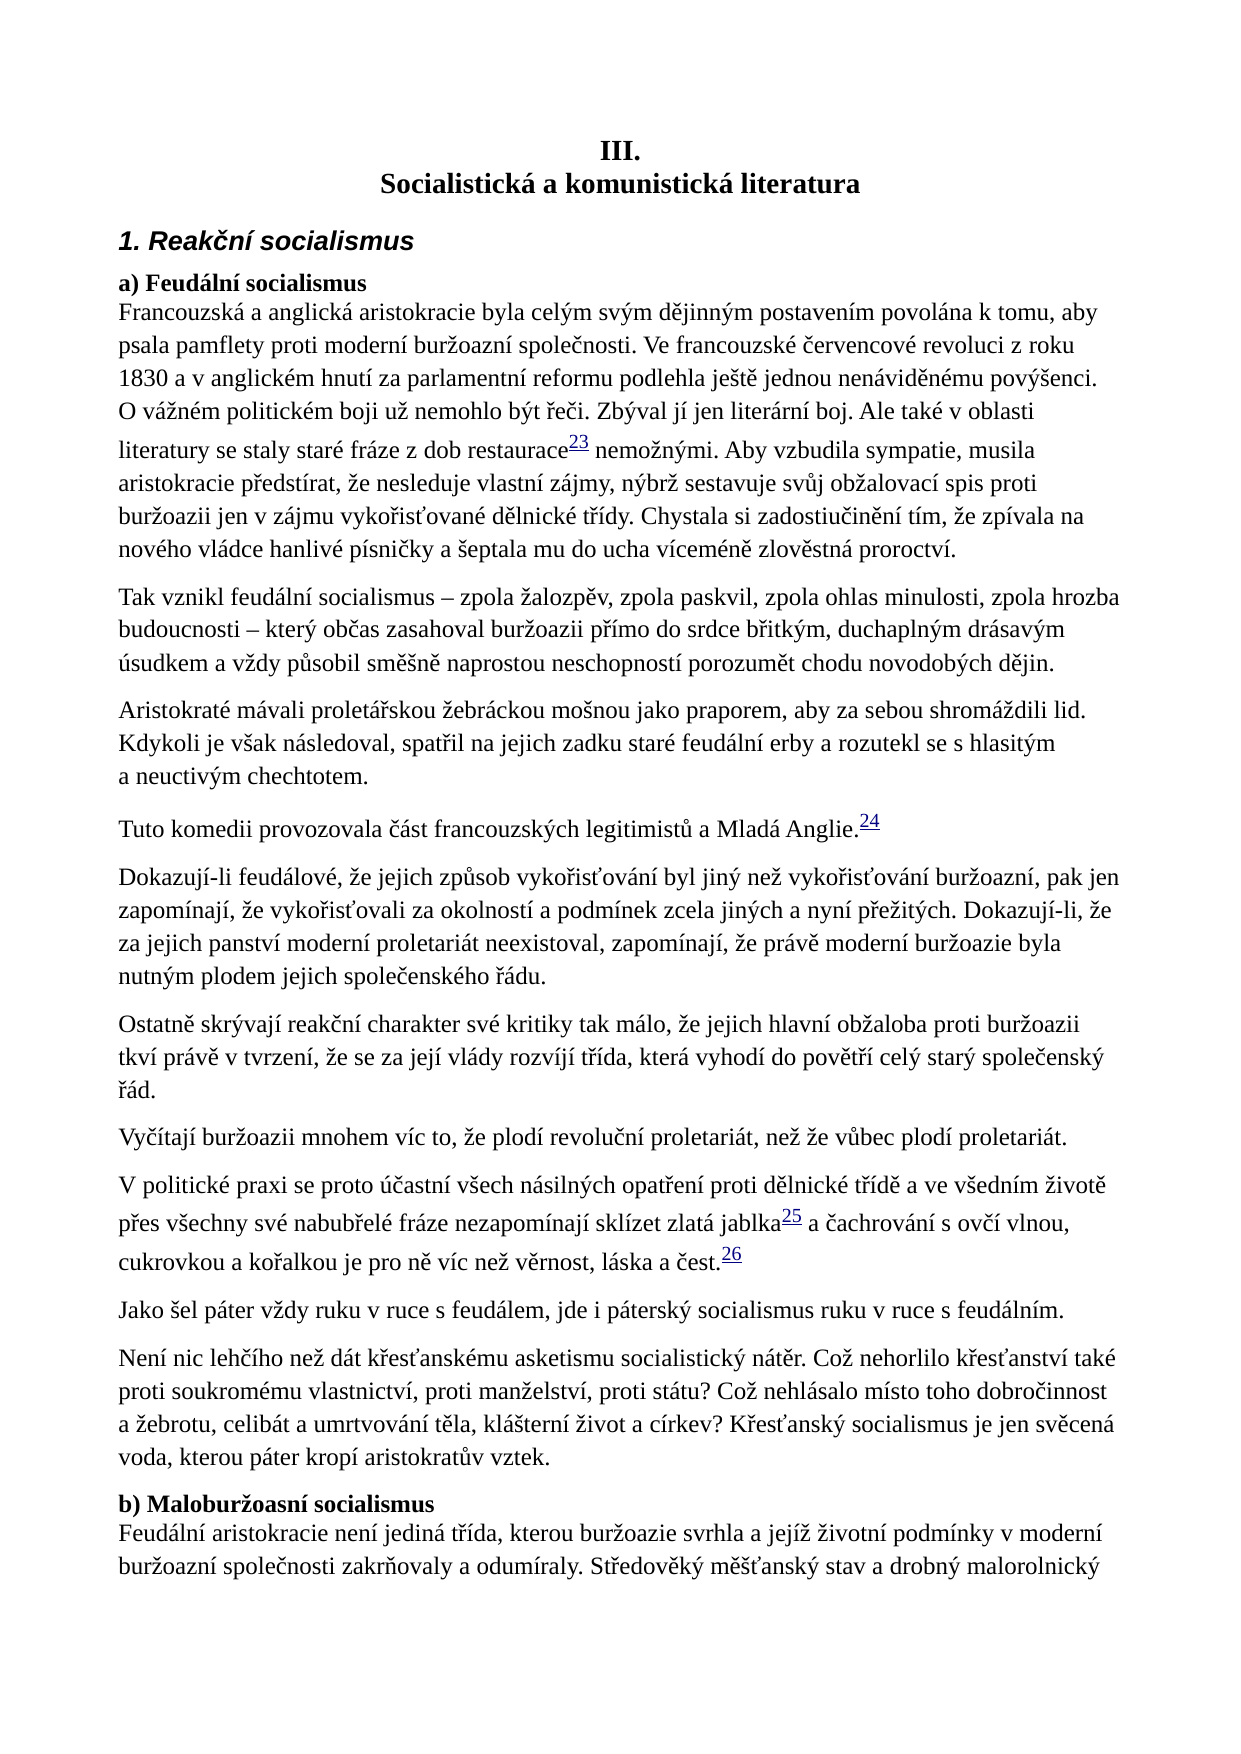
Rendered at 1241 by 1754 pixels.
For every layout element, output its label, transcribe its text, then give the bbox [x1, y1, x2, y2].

text Není nic lehčího než dát křesťanskému asketismu socialistický nátěr. Což nehorlilo křesťanství také proti soukromému vlastnictví, proti manželství, proti státu? Což nehlásalo místo toho dobročinnost a žebrotu, celibát a umrtvování těla, klášterní život a církev? Křesťanský socialismus je jen svěcená voda, kterou páter kropí aristokratův vztek. [118, 1343, 1122, 1471]
subtitle 1. Reakční socialismus [118, 225, 1122, 256]
subtitle III. Socialistická a komunistická literatura [118, 133, 1122, 200]
text Tak vznikl feudální socialismus ‒ zpola žalozpěv, zpola paskvil, zpola ohlas minulosti, zpola hrozba budoucnosti ‒ který občas zasahoval buržoazii přímo do srdce břitkým, duchaplným drásavým úsudkem a vždy působil směšně naprostou neschopností porozumět chodu novodobých dějin. [118, 582, 1122, 676]
text Ostatně skrývají reakční charakter své kritiky tak málo, že jejich hlavní obžaloba proti buržoazii tkví právě v tvrzení, že se za její vlády rozvíjí třída, která vyhodí do povětří celý starý společenský řád. [118, 1009, 1122, 1103]
text b) Maloburžoasní socialismus [118, 1489, 1122, 1518]
text Feudální aristokracie není jediná třída, kterou buržoazie svrhla a jejíž životní podmínky v moderní buržoazní společnosti zakrňovaly a odumíraly. Středověký měšťanský stav a drobný malorolnický [118, 1518, 1122, 1580]
text Aristokraté mávali proletářskou žebráckou mošnou jako praporem, aby za sebou shromáždili lid. Kdykoli je však následoval, spatřil na jejich zadku staré feudální erby a rozutekl se s hlasitým a neuctivým chechtotem. [118, 695, 1122, 790]
text Francouzská a anglická aristokracie byla celým svým dějinným postavením povolána k tomu, aby psala pamflety proti moderní buržoazní společnosti. Ve francouzské červencové revoluci z roku 1830 a v anglickém hnutí za parlamentní reformu podlehla ještě jednou nenáviděnému povýšenci. O vážném politickém boji už nemohlo být řeči. Zbýval jí jen literární boj. Ale také v oblasti literatury se staly staré fráze z dob restaurace23 nemožnými. Aby vzbudila sympatie, musila aristokracie předstírat, že nesleduje vlastní zájmy, nýbrž sestavuje svůj obžalovací spis proti buržoazii jen v zájmu vykořisťované dělnické třídy. Chystala si zadostiučinění tím, že zpívala na nového vládce hanlivé písničky a šeptala mu do ucha víceméně zlověstná proroctví. [118, 297, 1122, 563]
text Jako šel páter vždy ruku v ruce s feudálem, jde i páterský socialismus ruku v ruce s feudálním. [118, 1295, 1122, 1324]
text a) Feudální socialismus [118, 268, 1122, 297]
text V politické praxi se proto účastní všech násilných opatření proti dělnické třídě a ve všedním životě přes všechny své nabubřelé fráze nezapomínají sklízet zlatá jablka25 a čachrování s ovčí vlnou, cukrovkou a kořalkou je pro ně víc než věrnost, láska a čest.26 [118, 1170, 1122, 1276]
text Tuto komedii provozovala část francouzských legitimistů a Mladá Anglie.24 [118, 809, 1122, 842]
text Dokazují-li feudálové, že jejich způsob vykořisťování byl jiný než vykořisťování buržoazní, pak jen zapomínají, že vykořisťovali za okolností a podmínek zcela jiných a nyní přežitých. Dokazují-li, že za jejich panství moderní proletariát neexistoval, zapomínají, že právě moderní buržoazie byla nutným plodem jejich společenského řádu. [118, 862, 1122, 990]
text Vyčítají buržoazii mnohem víc to, že plodí revoluční proletariát, než že vůbec plodí proletariát. [118, 1122, 1122, 1151]
